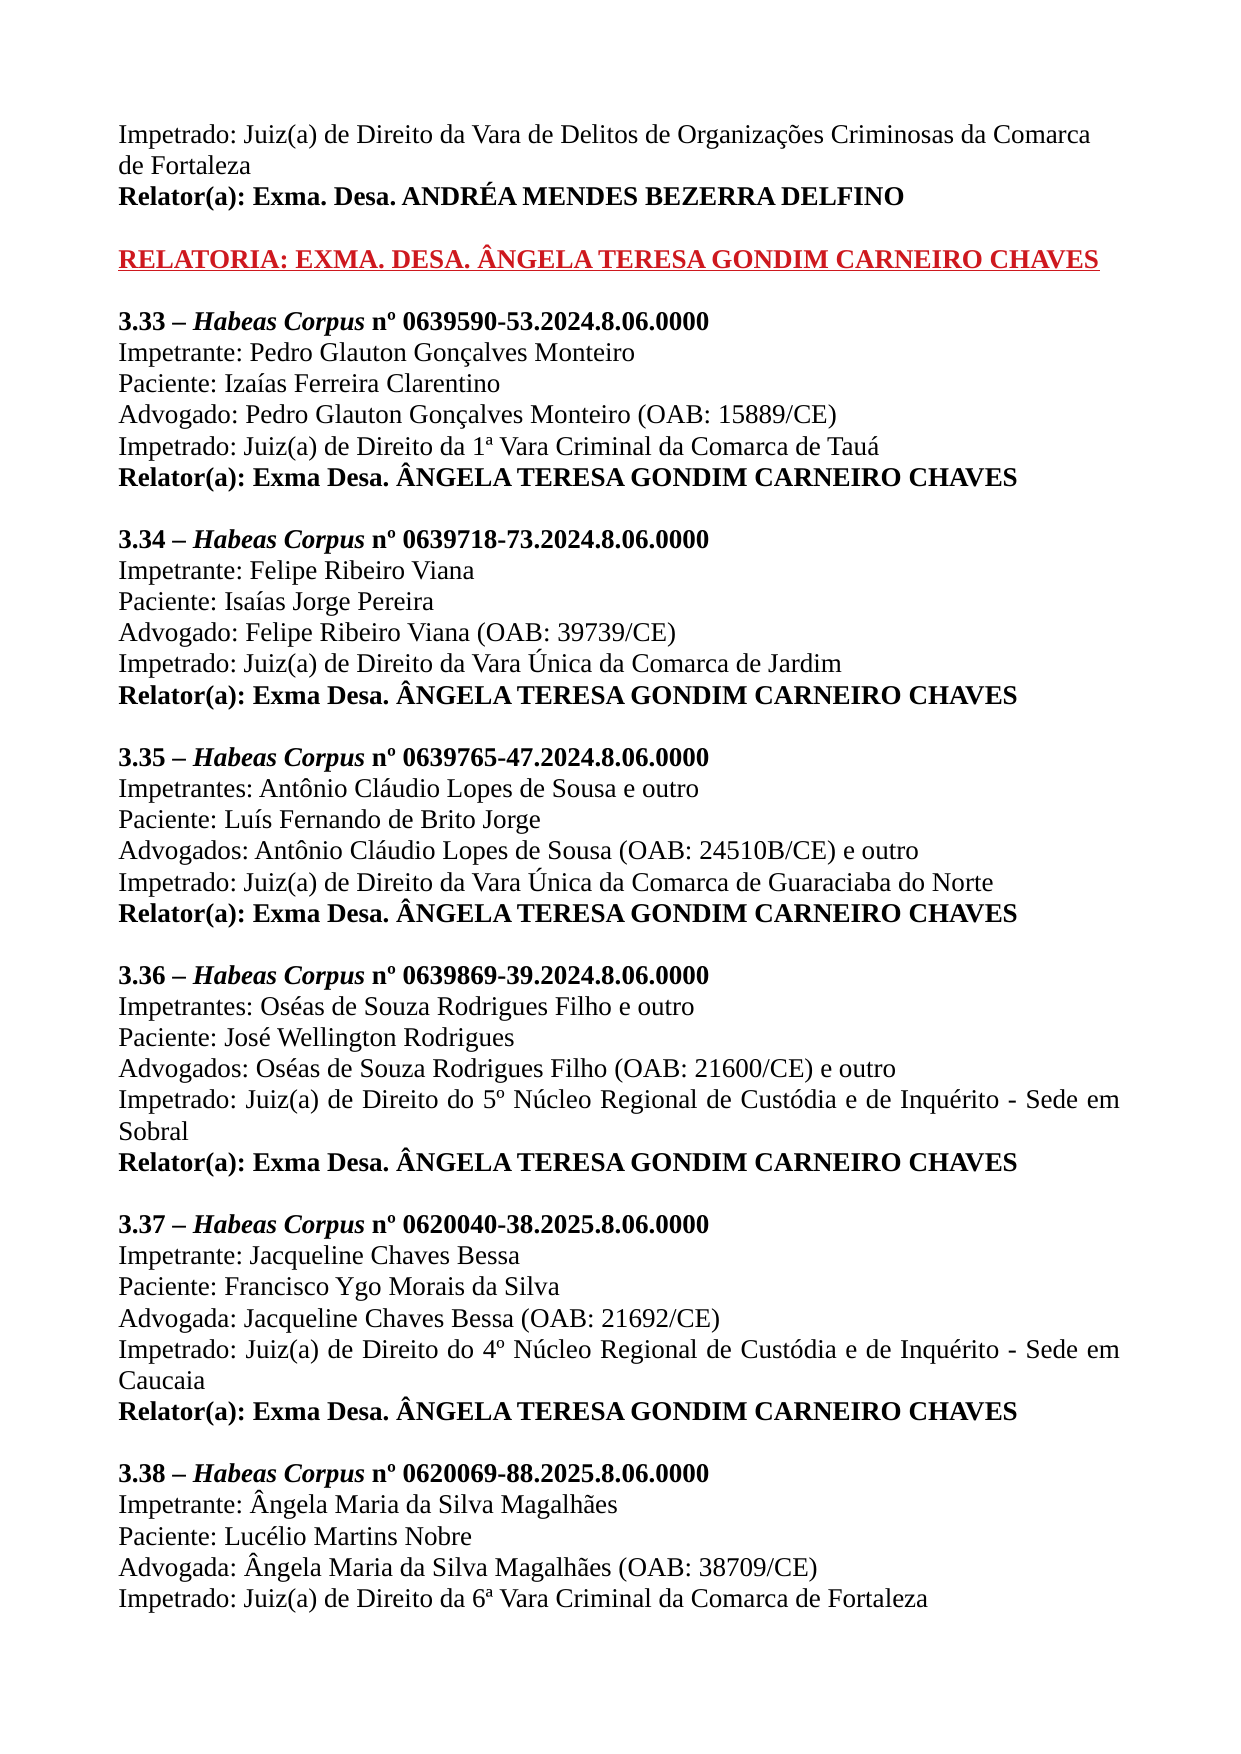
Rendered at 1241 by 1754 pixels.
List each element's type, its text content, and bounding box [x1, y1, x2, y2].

text Advogada: Ângela Maria da Silva Magalhães (OAB: 38709/CE) [118, 1551, 1122, 1582]
text Paciente: Luís Fernando de Brito Jorge [118, 803, 1122, 834]
text 3.34 – Habeas Corpus nº 0639718-73.2024.8.06.0000 [118, 523, 1122, 554]
text Impetrante: Ângela Maria da Silva Magalhães [118, 1488, 1122, 1520]
text Impetrante: Pedro Glauton Gonçalves Monteiro [118, 336, 1122, 367]
text Impetrado: Juiz(a) de Direito da Vara Única da Comarca de Guaraciaba do Norte [118, 866, 1122, 897]
text Impetrado: Juiz(a) de Direito do 4º Núcleo Regional de Custódia e de Inquérito - Sede em Caucaia [118, 1333, 1122, 1395]
text 3.33 – Habeas Corpus nº 0639590-53.2024.8.06.0000 [118, 305, 1122, 336]
text Paciente: José Wellington Rodrigues [118, 1021, 1122, 1052]
text Advogada: Jacqueline Chaves Bessa (OAB: 21692/CE) [118, 1302, 1122, 1333]
text Relator(a): Exma Desa. ÂNGELA TERESA GONDIM CARNEIRO CHAVES [118, 679, 1122, 710]
text Paciente: Francisco Ygo Morais da Silva [118, 1271, 1122, 1302]
text 3.35 – Habeas Corpus nº 0639765-47.2024.8.06.0000 [118, 741, 1122, 772]
text Impetrado: Juiz(a) de Direito da Vara Única da Comarca de Jardim [118, 648, 1122, 679]
text Relator(a): Exma Desa. ÂNGELA TERESA GONDIM CARNEIRO CHAVES [118, 1395, 1122, 1426]
text Impetrantes: Antônio Cláudio Lopes de Sousa e outro [118, 772, 1122, 803]
text Impetrado: Juiz(a) de Direito da 6ª Vara Criminal da Comarca de Fortaleza [118, 1582, 1122, 1613]
text Relator(a): Exma Desa. ÂNGELA TERESA GONDIM CARNEIRO CHAVES [118, 1146, 1122, 1177]
text Impetrado: Juiz(a) de Direito do 5º Núcleo Regional de Custódia e de Inquérito - Sede em Sobral [118, 1084, 1122, 1146]
text Relator(a): Exma. Desa. ANDRÉA MENDES BEZERRA DELFINO [118, 180, 1122, 212]
text Advogados: Oséas de Souza Rodrigues Filho (OAB: 21600/CE) e outro [118, 1052, 1122, 1084]
text Impetrante: Jacqueline Chaves Bessa [118, 1239, 1122, 1271]
text Impetrante: Felipe Ribeiro Viana [118, 554, 1122, 585]
text RELATORIA: EXMA. DESA. ÂNGELA TERESA GONDIM CARNEIRO CHAVES [118, 243, 1122, 274]
text Impetrado: Juiz(a) de Direito da Vara de Delitos de Organizações Criminosas da Comarca de Fortaleza [118, 118, 1122, 180]
text Impetrado: Juiz(a) de Direito da 1ª Vara Criminal da Comarca de Tauá [118, 429, 1122, 461]
text Advogados: Antônio Cláudio Lopes de Sousa (OAB: 24510B/CE) e outro [118, 834, 1122, 866]
text Impetrantes: Oséas de Souza Rodrigues Filho e outro [118, 990, 1122, 1021]
text Paciente: Izaías Ferreira Clarentino [118, 367, 1122, 398]
text Paciente: Isaías Jorge Pereira [118, 585, 1122, 616]
text Advogado: Felipe Ribeiro Viana (OAB: 39739/CE) [118, 616, 1122, 648]
text Relator(a): Exma Desa. ÂNGELA TERESA GONDIM CARNEIRO CHAVES [118, 897, 1122, 928]
text Relator(a): Exma Desa. ÂNGELA TERESA GONDIM CARNEIRO CHAVES [118, 461, 1122, 492]
text Advogado: Pedro Glauton Gonçalves Monteiro (OAB: 15889/CE) [118, 398, 1122, 429]
text 3.37 – Habeas Corpus nº 0620040-38.2025.8.06.0000 [118, 1208, 1122, 1239]
text 3.36 – Habeas Corpus nº 0639869-39.2024.8.06.0000 [118, 959, 1122, 990]
text Paciente: Lucélio Martins Nobre [118, 1520, 1122, 1551]
text 3.38 – Habeas Corpus nº 0620069-88.2025.8.06.0000 [118, 1457, 1122, 1488]
